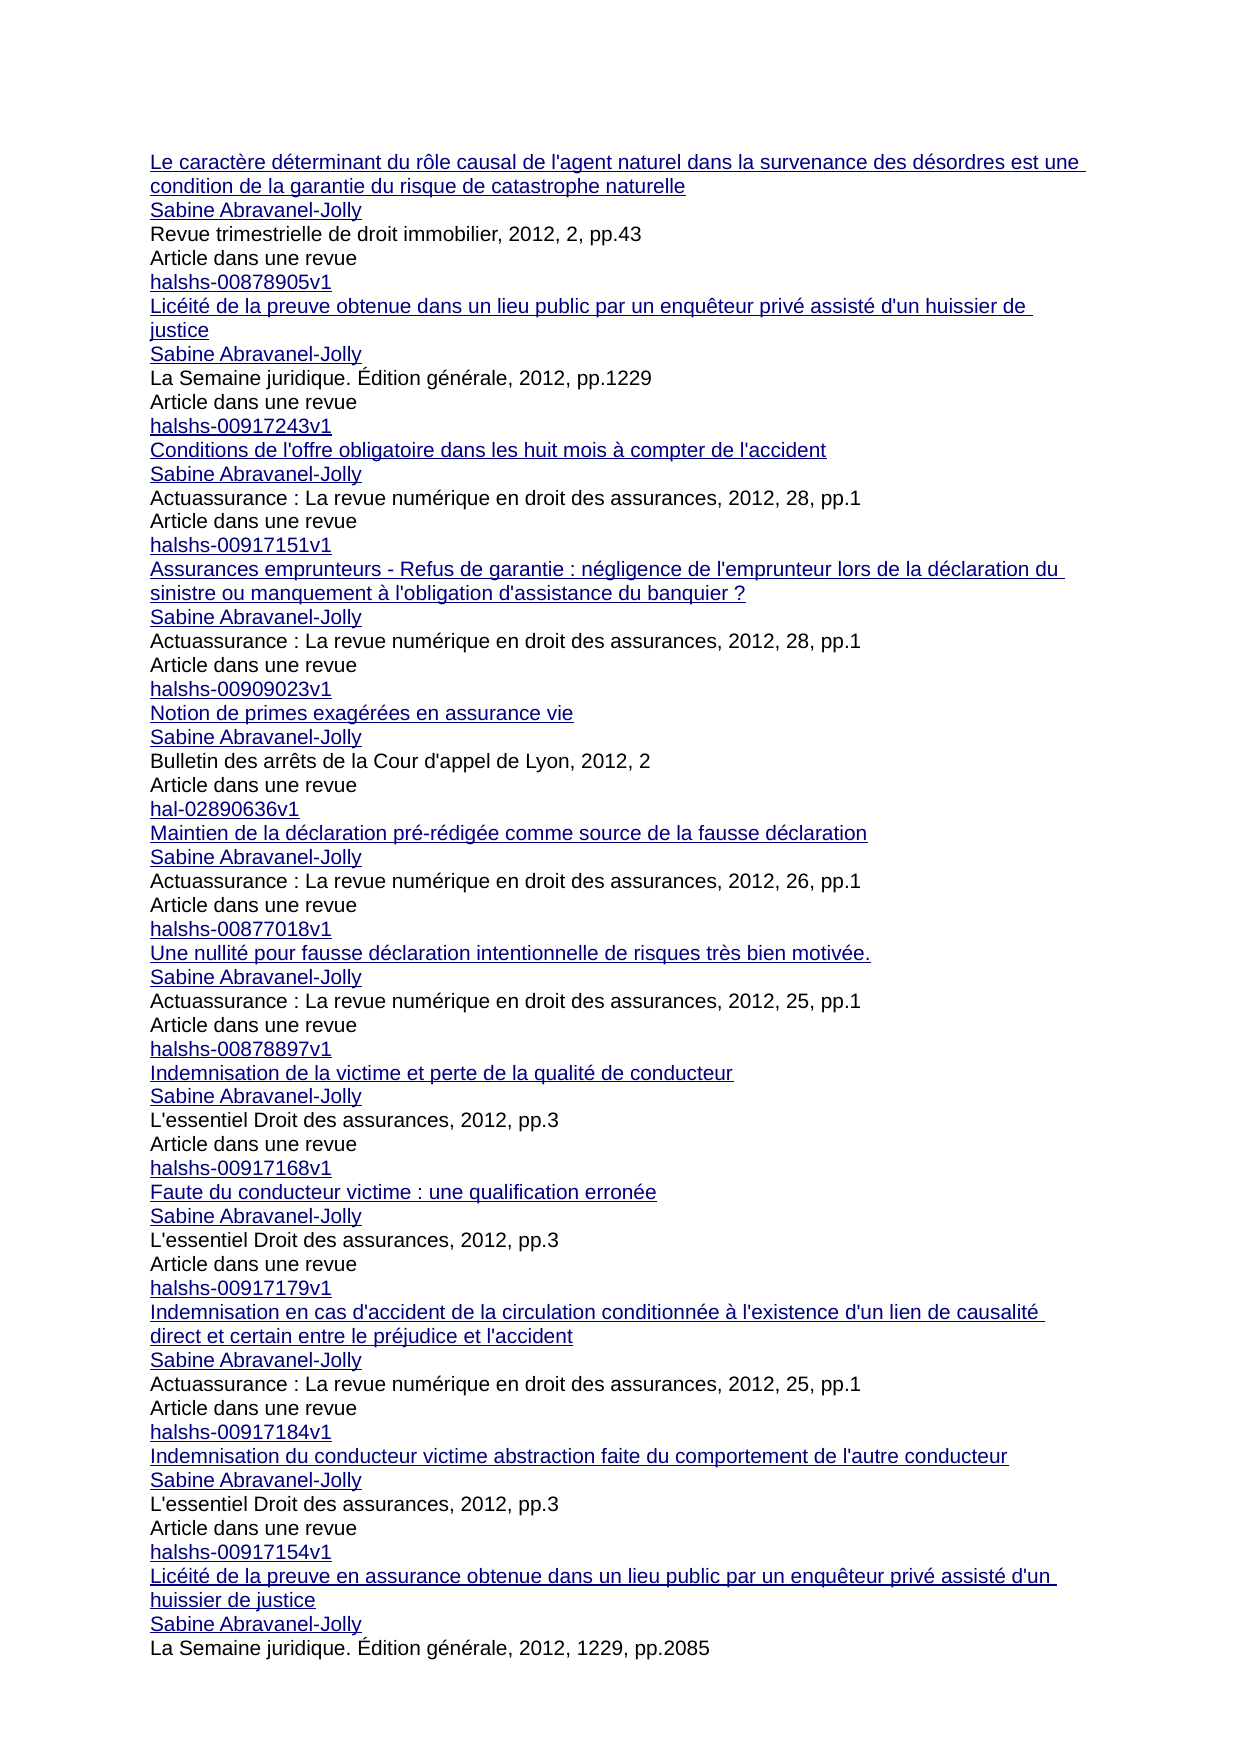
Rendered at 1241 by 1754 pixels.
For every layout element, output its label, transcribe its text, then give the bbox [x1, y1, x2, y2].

table_cell Maintien de la déclaration pré-rédigée comme source de la fausse déclaration Sabine Abravanel-Jolly Actuassurance : La revue numérique en droit des assurances, 2012, 26, pp.1 Article dans une revue halshs-00877018v1 [150, 821, 1090, 941]
table_cell Conditions de l'offre obligatoire dans les huit mois à compter de l'accident Sabine Abravanel-Jolly Actuassurance : La revue numérique en droit des assurances, 2012, 28, pp.1 Article dans une revue halshs-00917151v1 [150, 438, 1090, 557]
table_cell Indemnisation en cas d'accident de la circulation conditionnée à l'existence d'un lien de causalité direct et certain entre le préjudice et l'accident Sabine Abravanel-Jolly Actuassurance : La revue numérique en droit des assurances, 2012, 25, pp.1 Article dans une revue halshs-00917184v1 [150, 1300, 1090, 1444]
table_cell Une nullité pour fausse déclaration intentionnelle de risques très bien motivée. Sabine Abravanel-Jolly Actuassurance : La revue numérique en droit des assurances, 2012, 25, pp.1 Article dans une revue halshs-00878897v1 [150, 941, 1090, 1060]
table_cell Notion de primes exagérées en assurance vie Sabine Abravanel-Jolly Bulletin des arrêts de la Cour d'appel de Lyon, 2012, 2 Article dans une revue hal-02890636v1 [150, 701, 1090, 821]
table_cell Indemnisation de la victime et perte de la qualité de conducteur Sabine Abravanel-Jolly L'essentiel Droit des assurances, 2012, pp.3 Article dans une revue halshs-00917168v1 [150, 1060, 1090, 1180]
table_cell Licéité de la preuve en assurance obtenue dans un lieu public par un enquêteur privé assisté d'un huissier de justice Sabine Abravanel-Jolly La Semaine juridique. Édition générale, 2012, 1229, pp.2085 [150, 1564, 1090, 1659]
table_cell Assurances emprunteurs - Refus de garantie : négligence de l'emprunteur lors de la déclaration du sinistre ou manquement à l'obligation d'assistance du banquier ? Sabine Abravanel-Jolly Actuassurance : La revue numérique en droit des assurances, 2012, 28, pp.1 Article dans une revue halshs-00909023v1 [150, 557, 1090, 701]
table_cell Faute du conducteur victime : une qualification erronée Sabine Abravanel-Jolly L'essentiel Droit des assurances, 2012, pp.3 Article dans une revue halshs-00917179v1 [150, 1180, 1090, 1300]
table_cell Licéité de la preuve obtenue dans un lieu public par un enquêteur privé assisté d'un huissier de justice Sabine Abravanel-Jolly La Semaine juridique. Édition générale, 2012, pp.1229 Article dans une revue halshs-00917243v1 [150, 294, 1090, 437]
table_cell Le caractère déterminant du rôle causal de l'agent naturel dans la survenance des désordres est une condition de la garantie du risque de catastrophe naturelle Sabine Abravanel-Jolly Revue trimestrielle de droit immobilier, 2012, 2, pp.43 Article dans une revue halshs-00878905v1 [150, 150, 1090, 294]
table_cell Indemnisation du conducteur victime abstraction faite du comportement de l'autre conducteur Sabine Abravanel-Jolly L'essentiel Droit des assurances, 2012, pp.3 Article dans une revue halshs-00917154v1 [150, 1444, 1090, 1563]
